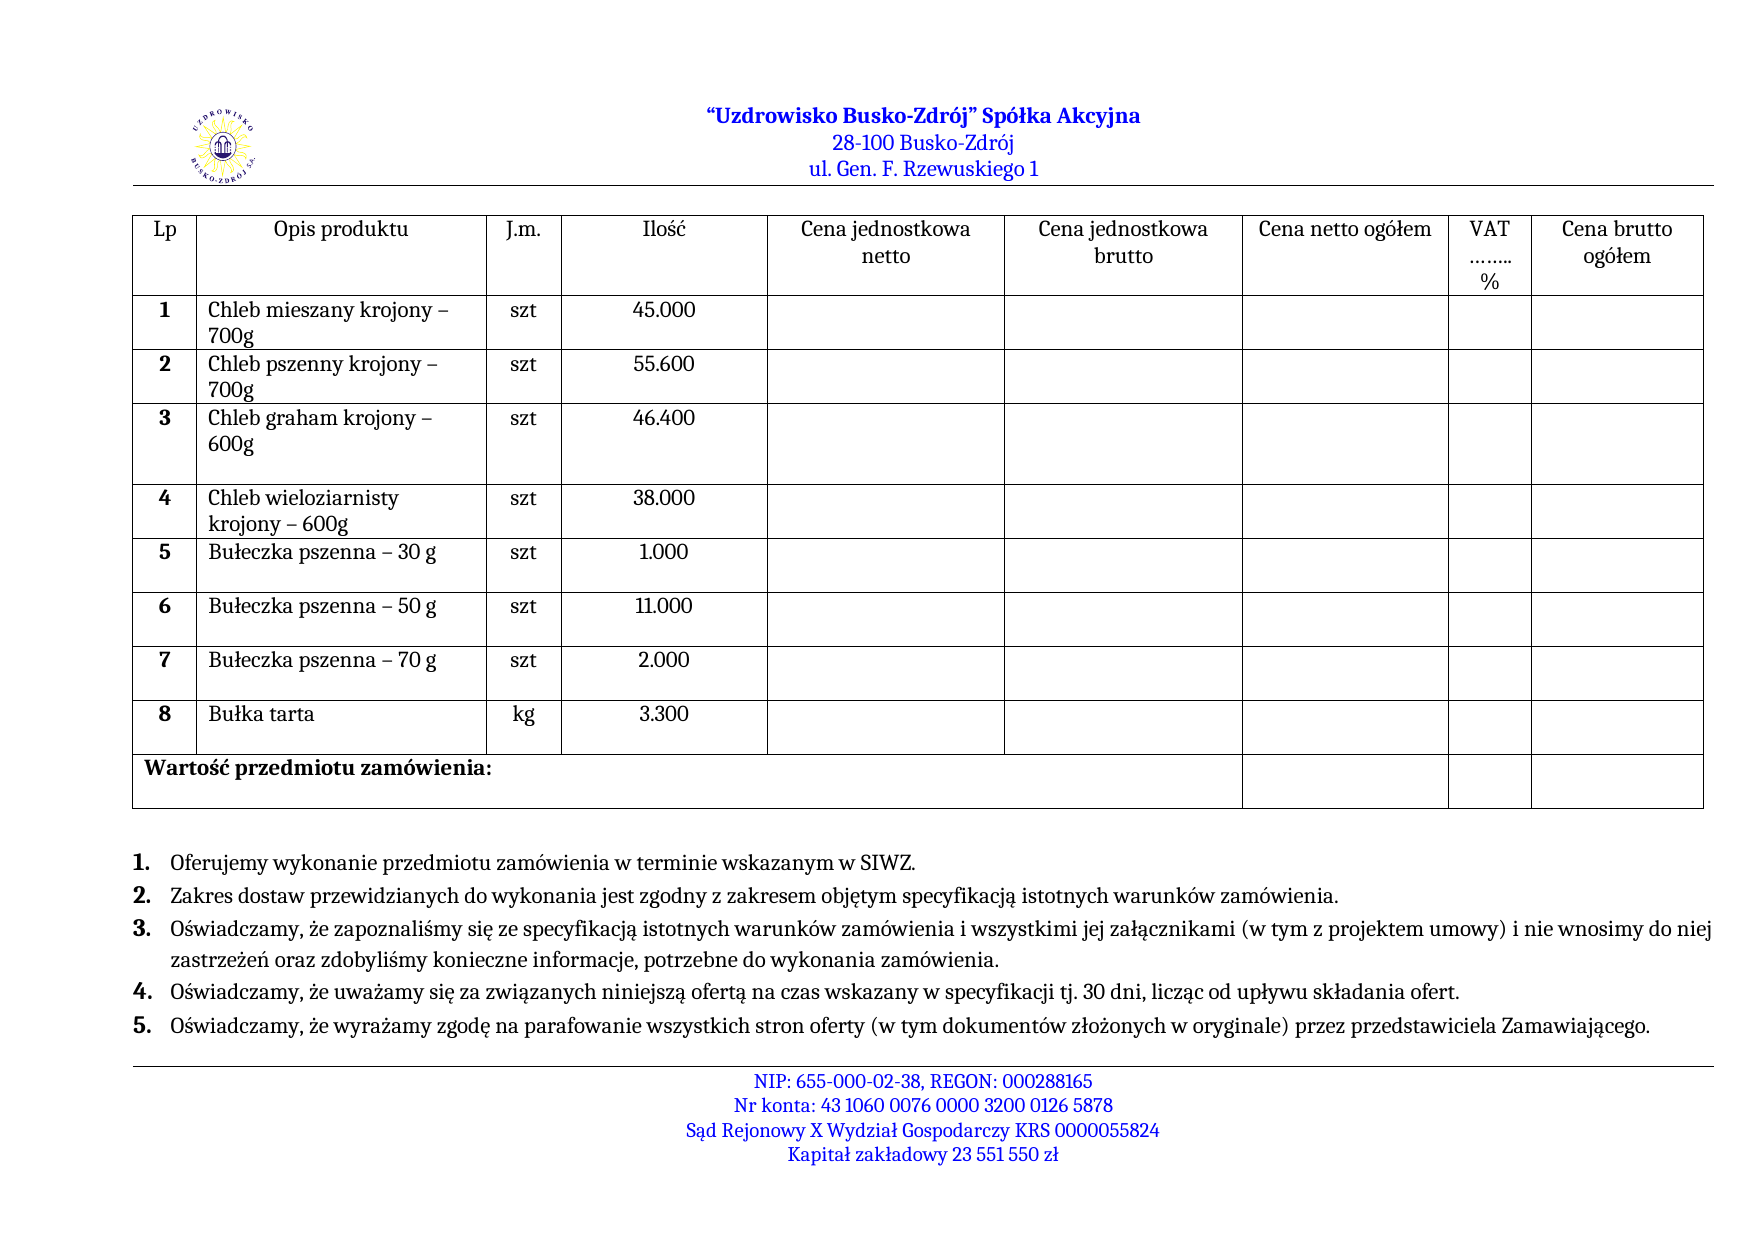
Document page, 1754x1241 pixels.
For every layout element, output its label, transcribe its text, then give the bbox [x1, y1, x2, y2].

table_cell [1243, 755, 1448, 807]
table_cell 8 [133, 701, 196, 753]
table_cell [1449, 755, 1531, 807]
table_cell [768, 296, 1004, 349]
table_cell 3 [133, 404, 196, 484]
table_cell szt [487, 593, 561, 646]
table_cell 38.000 [562, 485, 767, 538]
table_cell [1532, 485, 1703, 538]
table_header Cena netto ogółem [1243, 216, 1448, 295]
table_cell 46.400 [562, 404, 767, 484]
table_cell Bułka tarta [197, 701, 486, 753]
table_cell [1243, 593, 1448, 646]
table_cell 4 [133, 485, 196, 538]
table_cell [1005, 350, 1242, 403]
table_cell szt [487, 647, 561, 699]
table_cell Bułeczka pszenna – 70 g [197, 647, 486, 699]
table_cell [1449, 350, 1531, 403]
table_cell Wartość przedmiotu zamówienia: [133, 755, 1242, 807]
table_cell [1532, 539, 1703, 592]
table_header Ilość [562, 216, 767, 295]
table_cell [1005, 701, 1242, 753]
table_cell [1243, 647, 1448, 699]
table_cell 3.300 [562, 701, 767, 753]
table_cell [1005, 485, 1242, 538]
table_cell 6 [133, 593, 196, 646]
table_cell Bułeczka pszenna – 30 g [197, 539, 486, 592]
list Oświadczamy, że uważamy się za związanych niniejszą ofertą na czas wskazany w specyfikacji tj. 30 dni, licząc od upływu składania ofert. [133, 977, 1714, 1006]
table_header J.m. [487, 216, 561, 295]
table_header Cena jednostkowa brutto [1005, 216, 1242, 295]
table_header Cena jednostkowa netto [768, 216, 1004, 295]
table_cell 2 [133, 350, 196, 403]
table_cell 1.000 [562, 539, 767, 592]
table_cell [1243, 485, 1448, 538]
table_cell 7 [133, 647, 196, 699]
table_cell [1243, 539, 1448, 592]
table_cell [1449, 539, 1531, 592]
table_cell Bułeczka pszenna – 50 g [197, 593, 486, 646]
table_cell szt [487, 296, 561, 349]
table_cell szt [487, 350, 561, 403]
table_cell [1243, 296, 1448, 349]
table_cell szt [487, 485, 561, 538]
table_cell [1243, 404, 1448, 484]
table_cell [1449, 593, 1531, 646]
table_cell Chleb pszenny krojony – 700g [197, 350, 486, 403]
table_cell [1532, 593, 1703, 646]
table_cell 55.600 [562, 350, 767, 403]
table_cell [1005, 647, 1242, 699]
table_cell [768, 593, 1004, 646]
list Oświadczamy, że zapoznaliśmy się ze specyfikacją istotnych warunków zamówienia i wszystkimi jej załącznikami (w tym z projektem umowy) i nie wnosimy do niej zastrzeżeń oraz zdobyliśmy konieczne informacje, potrzebne do wykonania zamówienia. [133, 914, 1714, 973]
table_cell [1005, 539, 1242, 592]
table_cell [1449, 647, 1531, 699]
table_cell [1243, 350, 1448, 403]
table_cell 11.000 [562, 593, 767, 646]
table_cell [768, 539, 1004, 592]
table_cell [768, 647, 1004, 699]
table_cell [1005, 593, 1242, 646]
table_cell Chleb mieszany krojony – 700g [197, 296, 486, 349]
table_cell szt [487, 539, 561, 592]
table_cell 2.000 [562, 647, 767, 699]
table_header VAT …….. % [1449, 216, 1531, 295]
table_cell [1532, 647, 1703, 699]
table_cell kg [487, 701, 561, 753]
table_cell [1005, 404, 1242, 484]
table_cell 45.000 [562, 296, 767, 349]
table_cell [1449, 701, 1531, 753]
table_cell [1243, 701, 1448, 753]
table_cell 5 [133, 539, 196, 592]
table_header Cena brutto ogółem [1532, 216, 1703, 295]
table_cell 1 [133, 296, 196, 349]
table_cell Chleb wieloziarnisty krojony – 600g [197, 485, 486, 538]
table_cell [768, 701, 1004, 753]
table_cell [768, 404, 1004, 484]
table_cell [1532, 296, 1703, 349]
table_cell [1449, 296, 1531, 349]
table_cell szt [487, 404, 561, 484]
table_cell [1449, 485, 1531, 538]
table_cell Chleb graham krojony – 600g [197, 404, 486, 484]
table_cell [768, 350, 1004, 403]
table_cell [1532, 350, 1703, 403]
table_cell [1005, 296, 1242, 349]
table_cell [1449, 404, 1531, 484]
table_cell [1532, 701, 1703, 753]
table_cell [1532, 404, 1703, 484]
table_cell [768, 485, 1004, 538]
table_cell [1532, 755, 1703, 807]
list Oferujemy wykonanie przedmiotu zamówienia w terminie wskazanym w SIWZ. [133, 847, 1714, 876]
list Zakres dostaw przewidzianych do wykonania jest zgodny z zakresem objętym specyfikacją istotnych warunków zamówienia. [133, 881, 1714, 910]
table_header Lp [133, 216, 196, 295]
list Oświadczamy, że wyrażamy zgodę na parafowanie wszystkich stron oferty (w tym dokumentów złożonych w oryginale) przez przedstawiciela Zamawiającego. [133, 1011, 1714, 1039]
table_header Opis produktu [197, 216, 486, 295]
